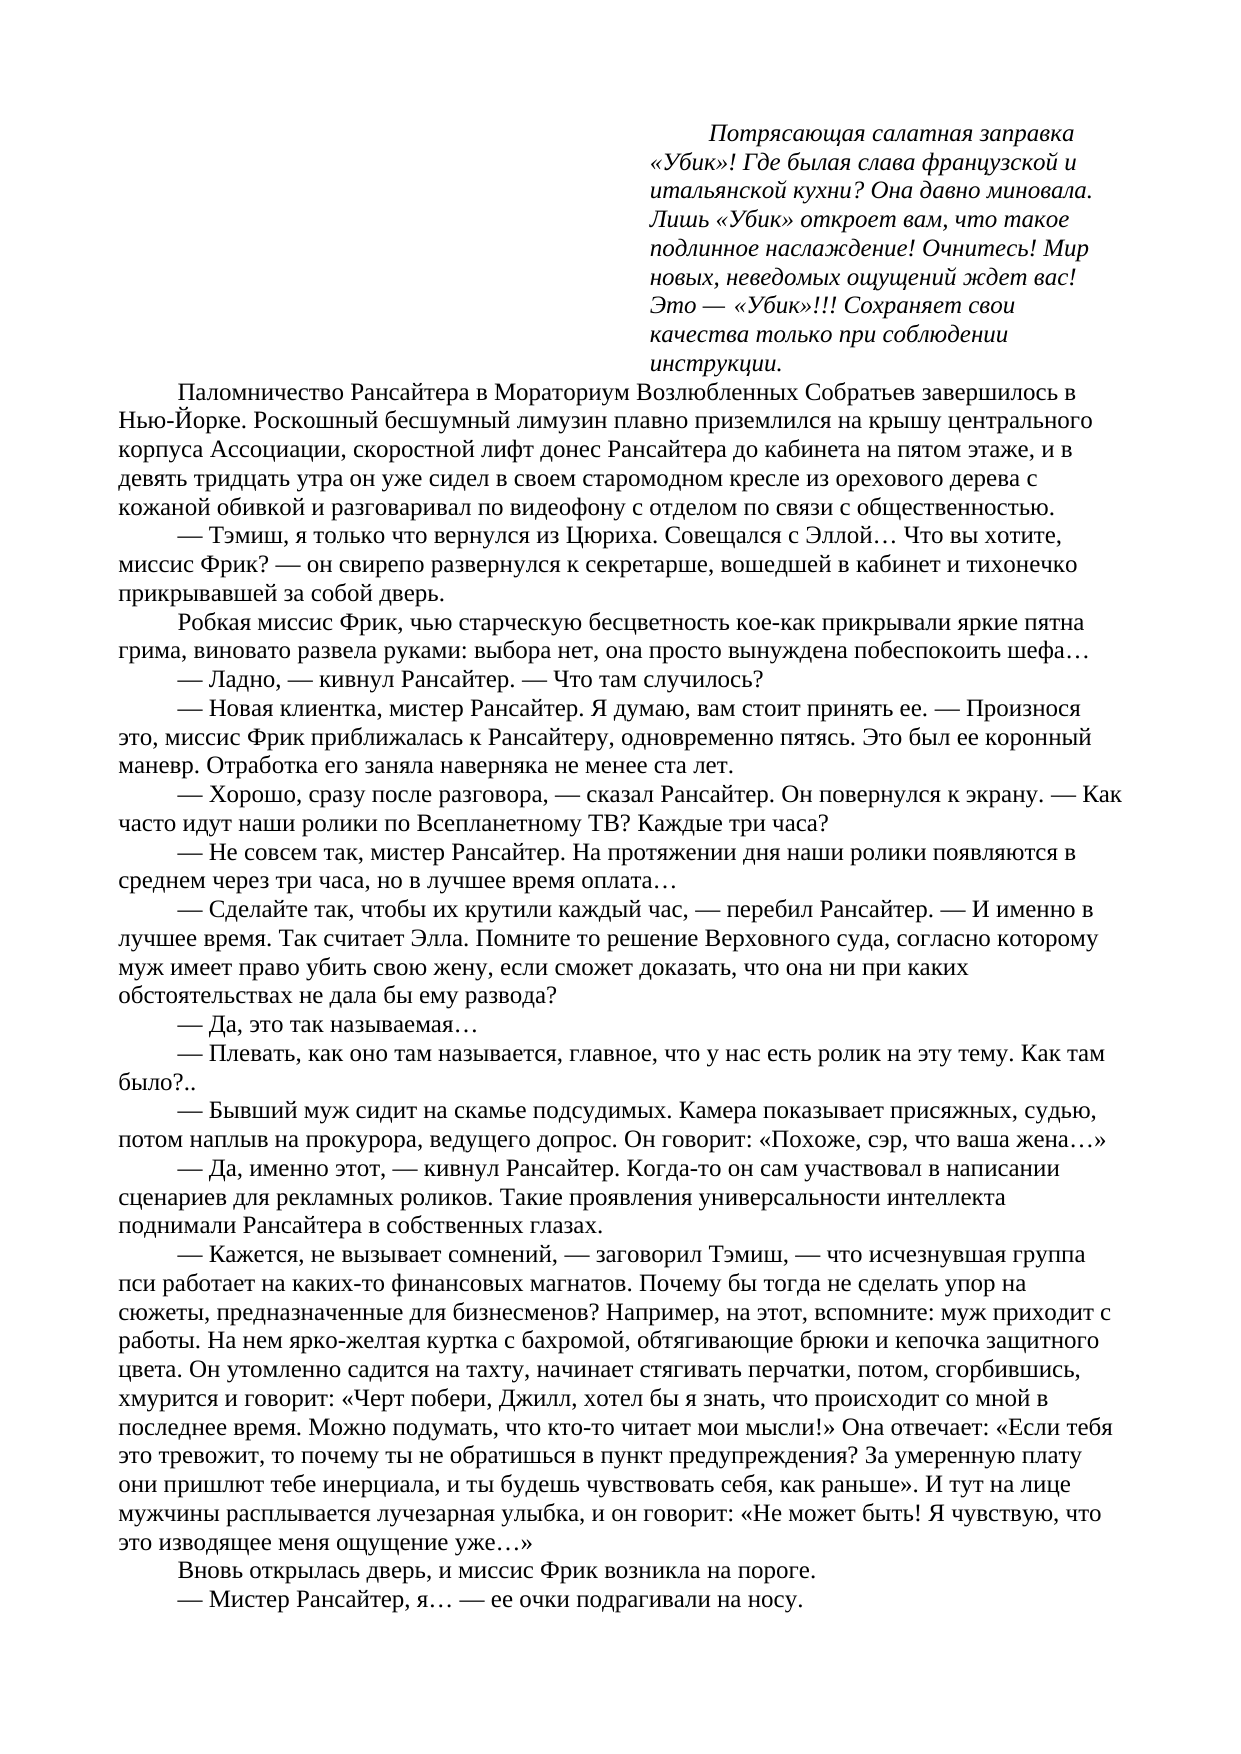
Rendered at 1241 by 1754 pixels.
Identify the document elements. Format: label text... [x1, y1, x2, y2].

text — Хорошо, сразу после разговора, — сказал Рансайтер. Он повернулся к экрану. — Как часто идут наши ролики по Всепланетному ТВ? Каждые три часа? [118, 779, 1122, 837]
text — Плевать, как оно там называется, главное, что у нас есть ролик на эту тему. Как там было?.. [118, 1038, 1122, 1096]
text Робкая миссис Фрик, чью старческую бесцветность кое-как прикрывали яркие пятна грима, виновато развела руками: выбора нет, она просто вынуждена побеспокоить шефа… [118, 607, 1122, 664]
text — Тэмиш, я только что вернулся из Цюриха. Совещался с Эллой… Что вы хотите, миссис Фрик? — он свирепо развернулся к секретарше, вошедшей в кабинет и тихонечко прикрывавшей за собой дверь. [118, 521, 1122, 607]
text — Сделайте так, чтобы их крутили каждый час, — перебил Рансайтер. — И именно в лучшее время. Так считает Элла. Помните то решение Верховного суда, согласно которому муж имеет право убить свою жену, если сможет доказать, что она ни при каких обстоятельствах не дала бы ему развода? [118, 894, 1122, 1009]
text — Мистер Рансайтер, я… — ее очки подрагивали на носу. [118, 1584, 1122, 1613]
text — Да, это так называемая… [118, 1009, 1122, 1038]
text — Кажется, не вызывает сомнений, — заговорил Тэмиш, — что исчезнувшая группа пси работает на каких-то финансовых магнатов. Почему бы тогда не сделать упор на сюжеты, предназначенные для бизнесменов? Например, на этот, вспомните: муж приходит с работы. На нем ярко-желтая куртка с бахромой, обтягивающие брюки и кепочка защитного цвета. Он утомленно садится на тахту, начинает стягивать перчатки, потом, сгорбившись, хмурится и говорит: «Черт побери, Джилл, хотел бы я знать, что происходит со мной в последнее время. Можно подумать, что кто-то читает мои мысли!» Она отвечает: «Если тебя это тревожит, то почему ты не обратишься в пункт предупреждения? За умеренную плату они пришлют тебе инерциала, и ты будешь чувствовать себя, как раньше». И тут на лице мужчины расплывается лучезарная улыбка, и он говорит: «Не может быть! Я чувствую, что это изводящее меня ощущение уже…» [118, 1239, 1122, 1556]
text — Да, именно этот, — кивнул Рансайтер. Когда-то он сам участвовал в написании сценариев для рекламных роликов. Такие проявления универсальности интеллекта поднимали Рансайтера в собственных глазах. [118, 1153, 1122, 1239]
text — Ладно, — кивнул Рансайтер. — Что там случилось? [118, 664, 1122, 693]
text — Новая клиентка, мистер Рансайтер. Я думаю, вам стоит принять ее. — Произнося это, миссис Фрик приближалась к Рансайтеру, одновременно пятясь. Это был ее коронный маневр. Отработка его заняла наверняка не менее ста лет. [118, 693, 1122, 779]
text — Бывший муж сидит на скамье подсудимых. Камера показывает присяжных, судью, потом наплыв на прокурора, ведущего допрос. Он говорит: «Похоже, сэр, что ваша жена…» [118, 1096, 1122, 1153]
text Потрясающая салатная заправка «Убик»! Где былая слава французской и итальянской кухни? Она давно миновала. Лишь «Убик» откроет вам, что такое подлинное наслаждение! Очнитесь! Мир новых, неведомых ощущений ждет вас! Это — «Убик»!!! Сохраняет свои качества только при соблюдении инструкции. [649, 118, 1122, 377]
text — Не совсем так, мистер Рансайтер. На протяжении дня наши ролики появляются в среднем через три часа, но в лучшее время оплата… [118, 837, 1122, 894]
text Вновь открылась дверь, и миссис Фрик возникла на пороге. [118, 1556, 1122, 1584]
text Паломничество Рансайтера в Мораториум Возлюбленных Собратьев завершилось в Нью-Йорке. Роскошный бесшумный лимузин плавно приземлился на крышу центрального корпуса Ассоциации, скоростной лифт донес Рансайтера до кабинета на пятом этаже, и в девять тридцать утра он уже сидел в своем старомодном кресле из орехового дерева с кожаной обивкой и разговаривал по видеофону с отделом по связи с общественностью. [118, 377, 1122, 521]
